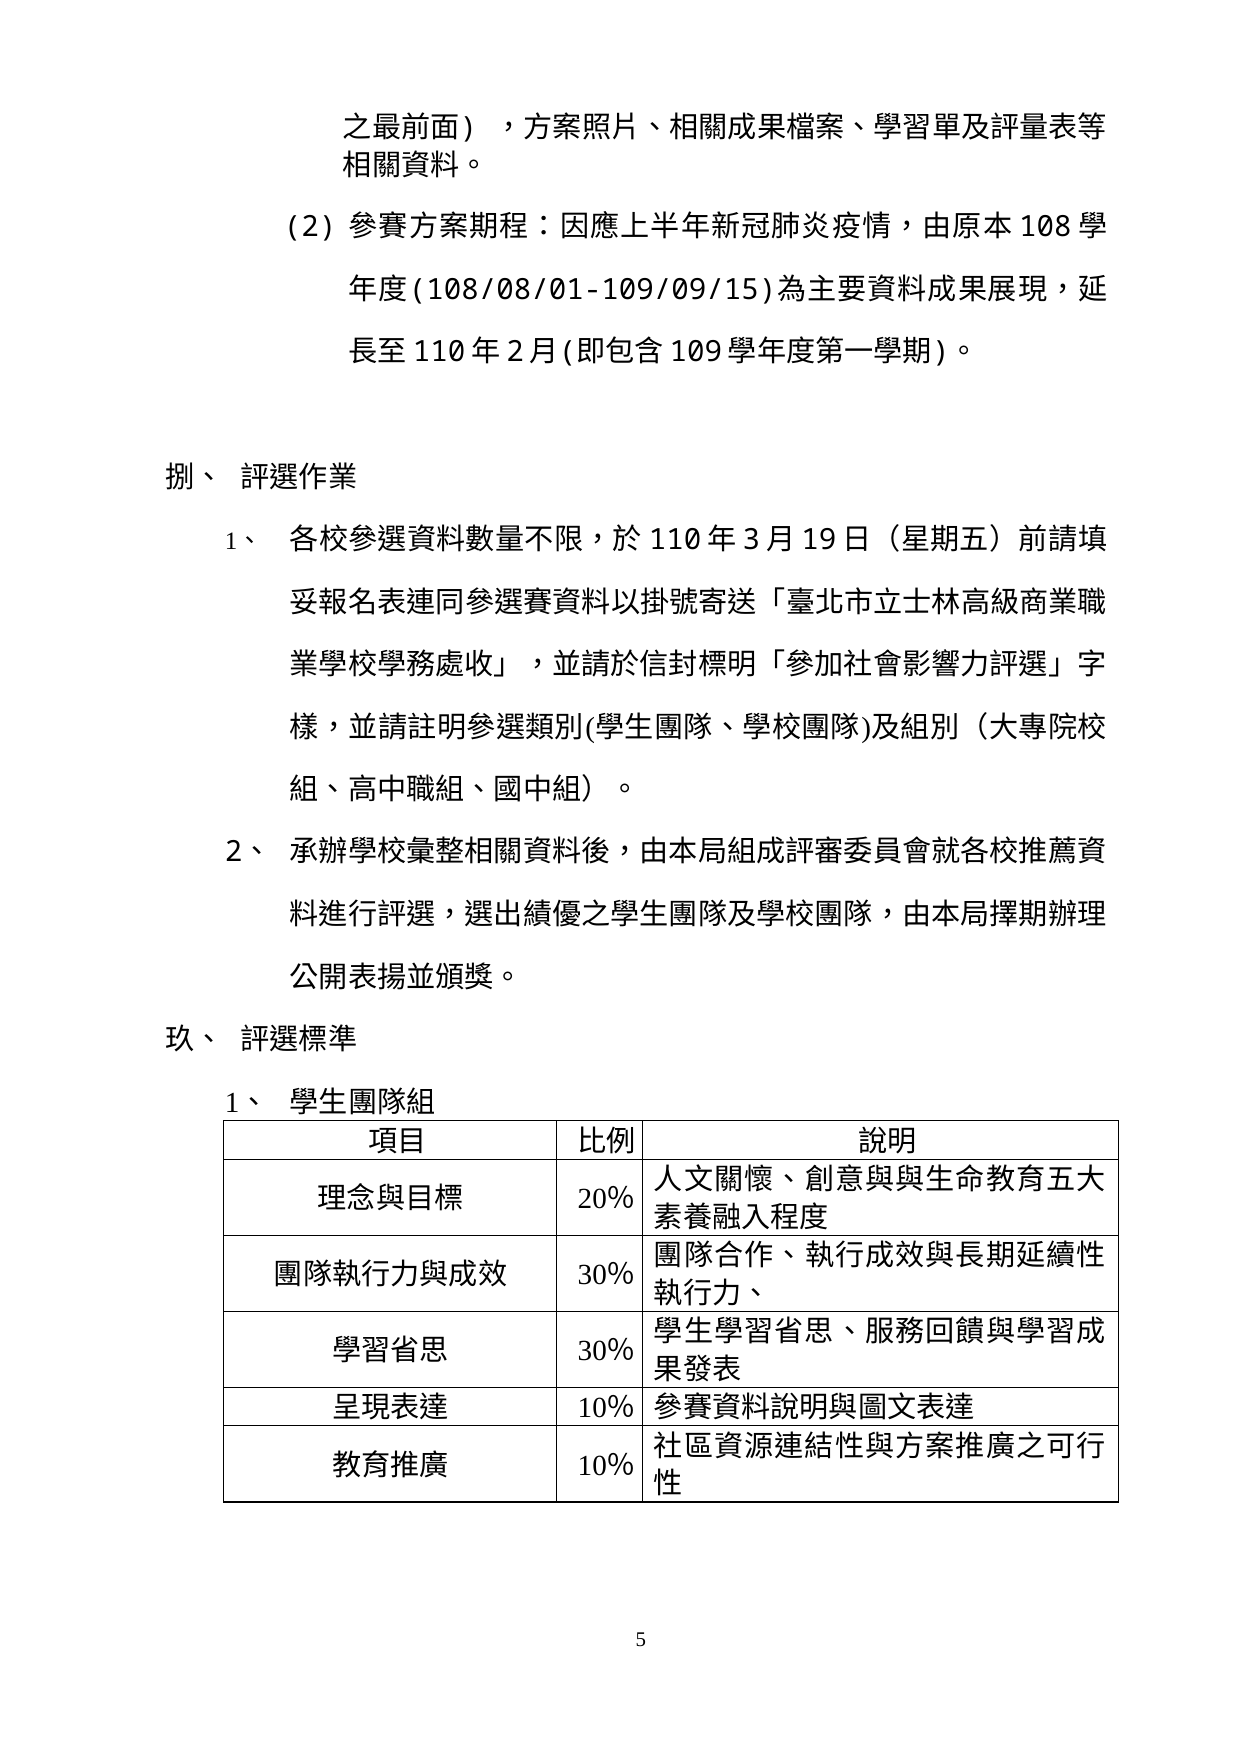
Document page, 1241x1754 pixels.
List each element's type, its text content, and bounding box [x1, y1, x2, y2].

table_cell 10％ [557, 1426, 642, 1501]
table_cell 團隊執行力與成效 [224, 1236, 556, 1311]
list 評選標準 [165, 995, 1107, 1058]
table_cell 參賽資料說明與圖文表達 [643, 1388, 1118, 1425]
table_cell 人文關懷、創意與與生命教育五大素養融入程度 [643, 1160, 1118, 1235]
table_cell 20％ [557, 1160, 642, 1235]
table_cell 團隊合作、執行成效與長期延續性執行力、 [643, 1236, 1118, 1311]
list 參賽方案期程：因應上半年新冠肺炎疫情，由原本108學年度(108/08/01-109/09/15)為主要資料成果展現，延長至110年2月(即包含109學年度第一學期)。 [283, 183, 1107, 370]
table_cell 社區資源連結性與方案推廣之可行性 [643, 1426, 1118, 1501]
table_cell 理念與目標 [224, 1160, 556, 1235]
table_header 項目 [224, 1121, 556, 1159]
list 承辦學校彙整相關資料後，由本局組成評審委員會就各校推薦資料進行評選，選出績優之學生團隊及學校團隊，由本局擇期辦理公開表揚並頒獎。 [224, 808, 1107, 995]
list 學生團隊組 [224, 1058, 1107, 1120]
table_cell 學生學習省思、服務回饋與學習成果發表 [643, 1312, 1118, 1387]
list 評選作業 [165, 433, 1107, 495]
list 之最前面) ，方案照片、相關成果檔案、學習單及評量表等相關資料。 [313, 108, 1107, 183]
list 各校參選資料數量不限，於110年3月19日（星期五）前請填妥報名表連同參選賽資料以掛號寄送「臺北市立士林高級商業職業學校學務處收」，並請於信封標明「參加社會影響力評選」字樣，並請註明參選類別(學生團隊、學校團隊)及組別（大專院校組、高中職組、國中組）。 [224, 495, 1107, 808]
table_cell 學習省思 [224, 1312, 556, 1387]
table_cell 30％ [557, 1236, 642, 1311]
table_cell 教育推廣 [224, 1426, 556, 1501]
table_cell 10％ [557, 1388, 642, 1425]
table_header 比例 [557, 1121, 642, 1159]
table_header 說明 [643, 1121, 1118, 1159]
table_cell 30％ [557, 1312, 642, 1387]
table_cell 呈現表達 [224, 1388, 556, 1425]
